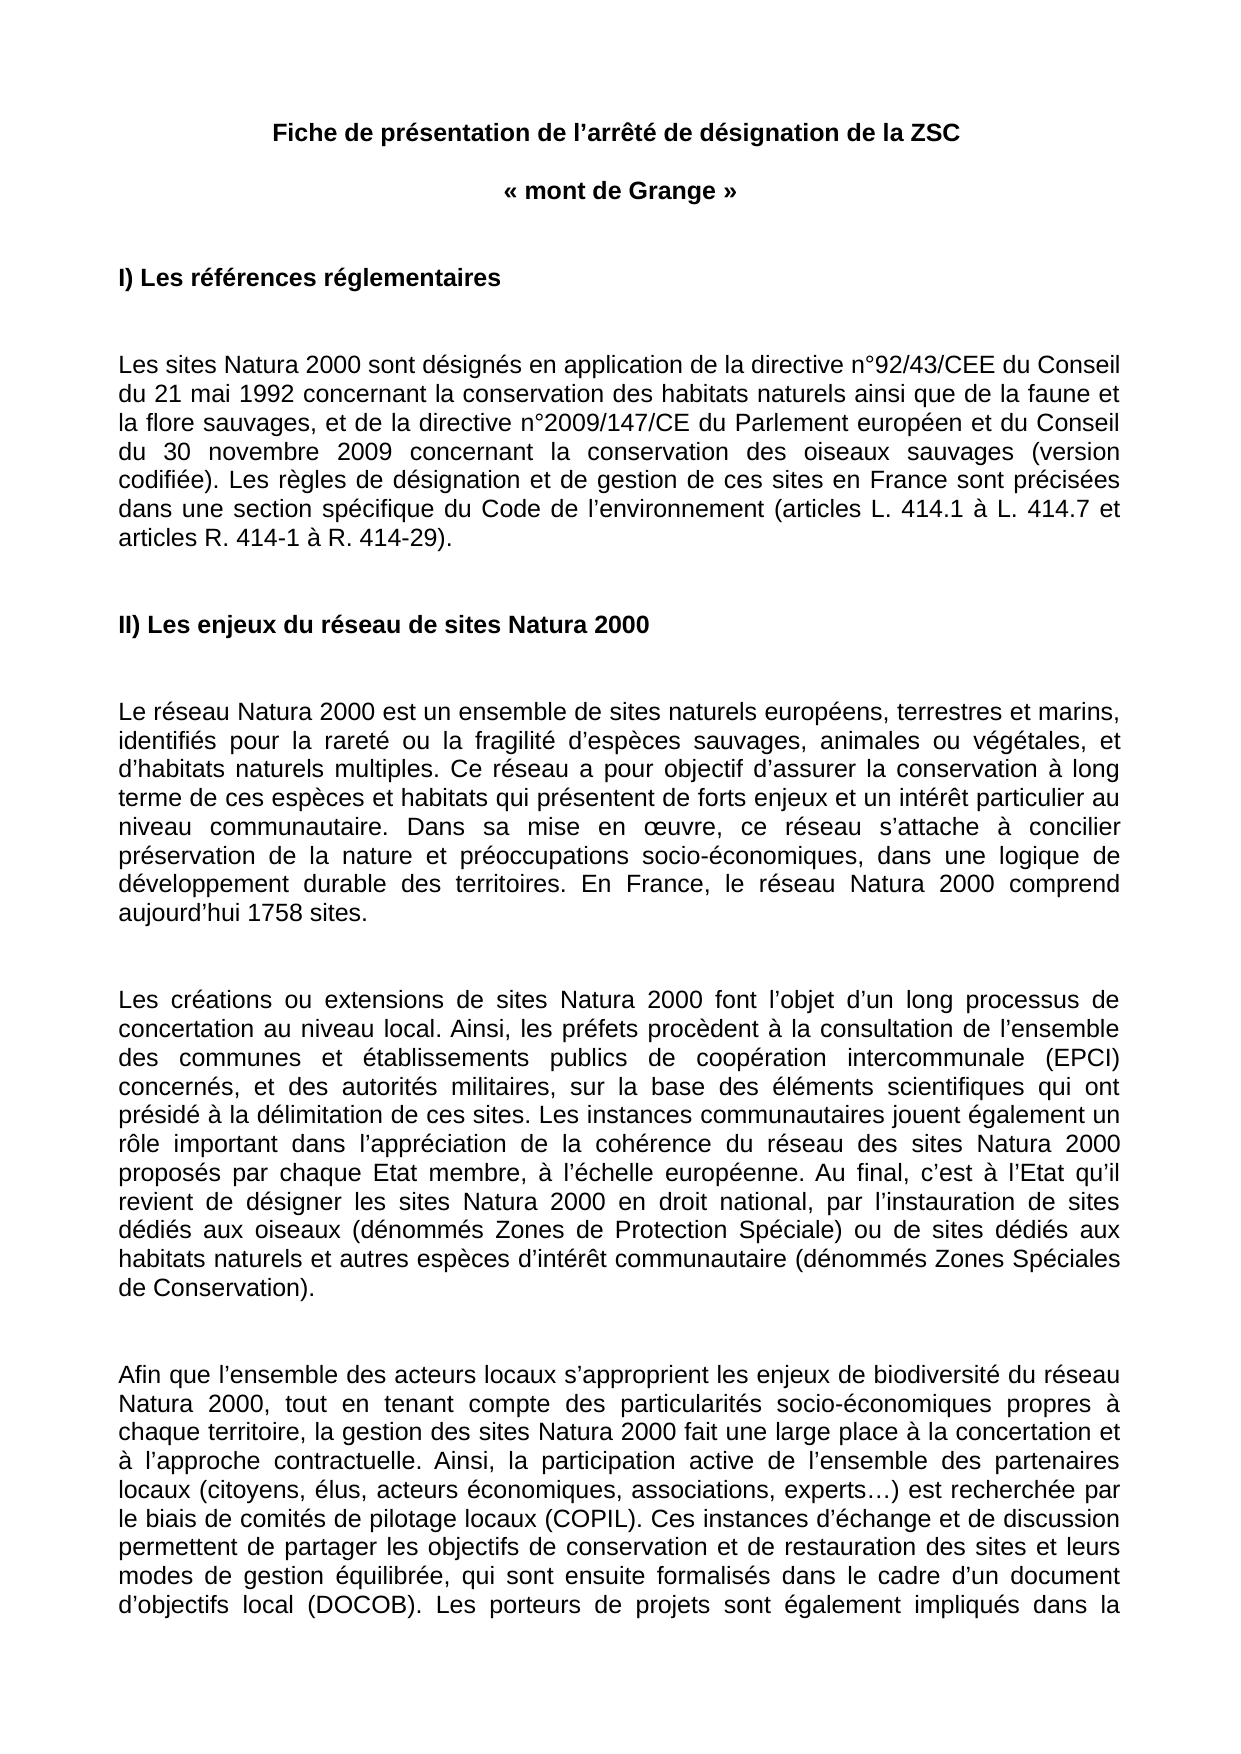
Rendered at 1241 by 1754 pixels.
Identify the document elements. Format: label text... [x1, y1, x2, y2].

text Les sites Natura 2000 sont désignés en application de la directive n°92/43/CEE du Conseil du 21 mai 1992 concernant la conservation des habitats naturels ainsi que de la faune et la flore sauvages, et de la directive n°2009/147/CE du Parlement européen et du Conseil du 30 novembre 2009 concernant la conservation des oiseaux sauvages (version codifiée). Les règles de désignation et de gestion de ces sites en France sont précisées dans une section spécifique du Code de l’environnement (articles L. 414.1 à L. 414.7 et articles R. 414-1 à R. 414-29). [118, 350, 1122, 551]
text I) Les références réglementaires [118, 263, 1122, 292]
text « mont de Grange » [118, 176, 1122, 205]
text Les créations ou extensions de sites Natura 2000 font l’objet d’un long processus de concertation au niveau local. Ainsi, les préfets procèdent à la consultation de l’ensemble des communes et établissements publics de coopération intercommunale (EPCI) concernés, et des autorités militaires, sur la base des éléments scientifiques qui ont présidé à la délimitation de ces sites. Les instances communautaires jouent également un rôle important dans l’appréciation de la cohérence du réseau des sites Natura 2000 proposés par chaque Etat membre, à l’échelle européenne. Au final, c’est à l’Etat qu’il revient de désigner les sites Natura 2000 en droit national, par l’instauration de sites dédiés aux oiseaux (dénommés Zones de Protection Spéciale) ou de sites dédiés aux habitats naturels et autres espèces d’intérêt communautaire (dénommés Zones Spéciales de Conservation). [118, 985, 1122, 1301]
text II) Les enjeux du réseau de sites Natura 2000 [118, 610, 1122, 638]
text Afin que l’ensemble des acteurs locaux s’approprient les enjeux de biodiversité du réseau Natura 2000, tout en tenant compte des particularités socio-économiques propres à chaque territoire, la gestion des sites Natura 2000 fait une large place à la concertation et à l’approche contractuelle. Ainsi, la participation active de l’ensemble des partenaires locaux (citoyens, élus, acteurs économiques, associations, experts…) est recherchée par le biais de comités de pilotage locaux (COPIL). Ces instances d’échange et de discussion permettent de partager les objectifs de conservation et de restauration des sites et leurs modes de gestion équilibrée, qui sont ensuite formalisés dans le cadre d’un document d’objectifs local (DOCOB). Les porteurs de projets sont également impliqués dans la [118, 1360, 1122, 1618]
text Fiche de présentation de l’arrêté de désignation de la ZSC [118, 118, 1122, 147]
text Le réseau Natura 2000 est un ensemble de sites naturels européens, terrestres et marins, identifiés pour la rareté ou la fragilité d’espèces sauvages, animales ou végétales, et d’habitats naturels multiples. Ce réseau a pour objectif d’assurer la conservation à long terme de ces espèces et habitats qui présentent de forts enjeux et un intérêt particulier au niveau communautaire. Dans sa mise en œuvre, ce réseau s’attache à concilier préservation de la nature et préoccupations socio-économiques, dans une logique de développement durable des territoires. En France, le réseau Natura 2000 comprend aujourd’hui 1758 sites. [118, 697, 1122, 927]
